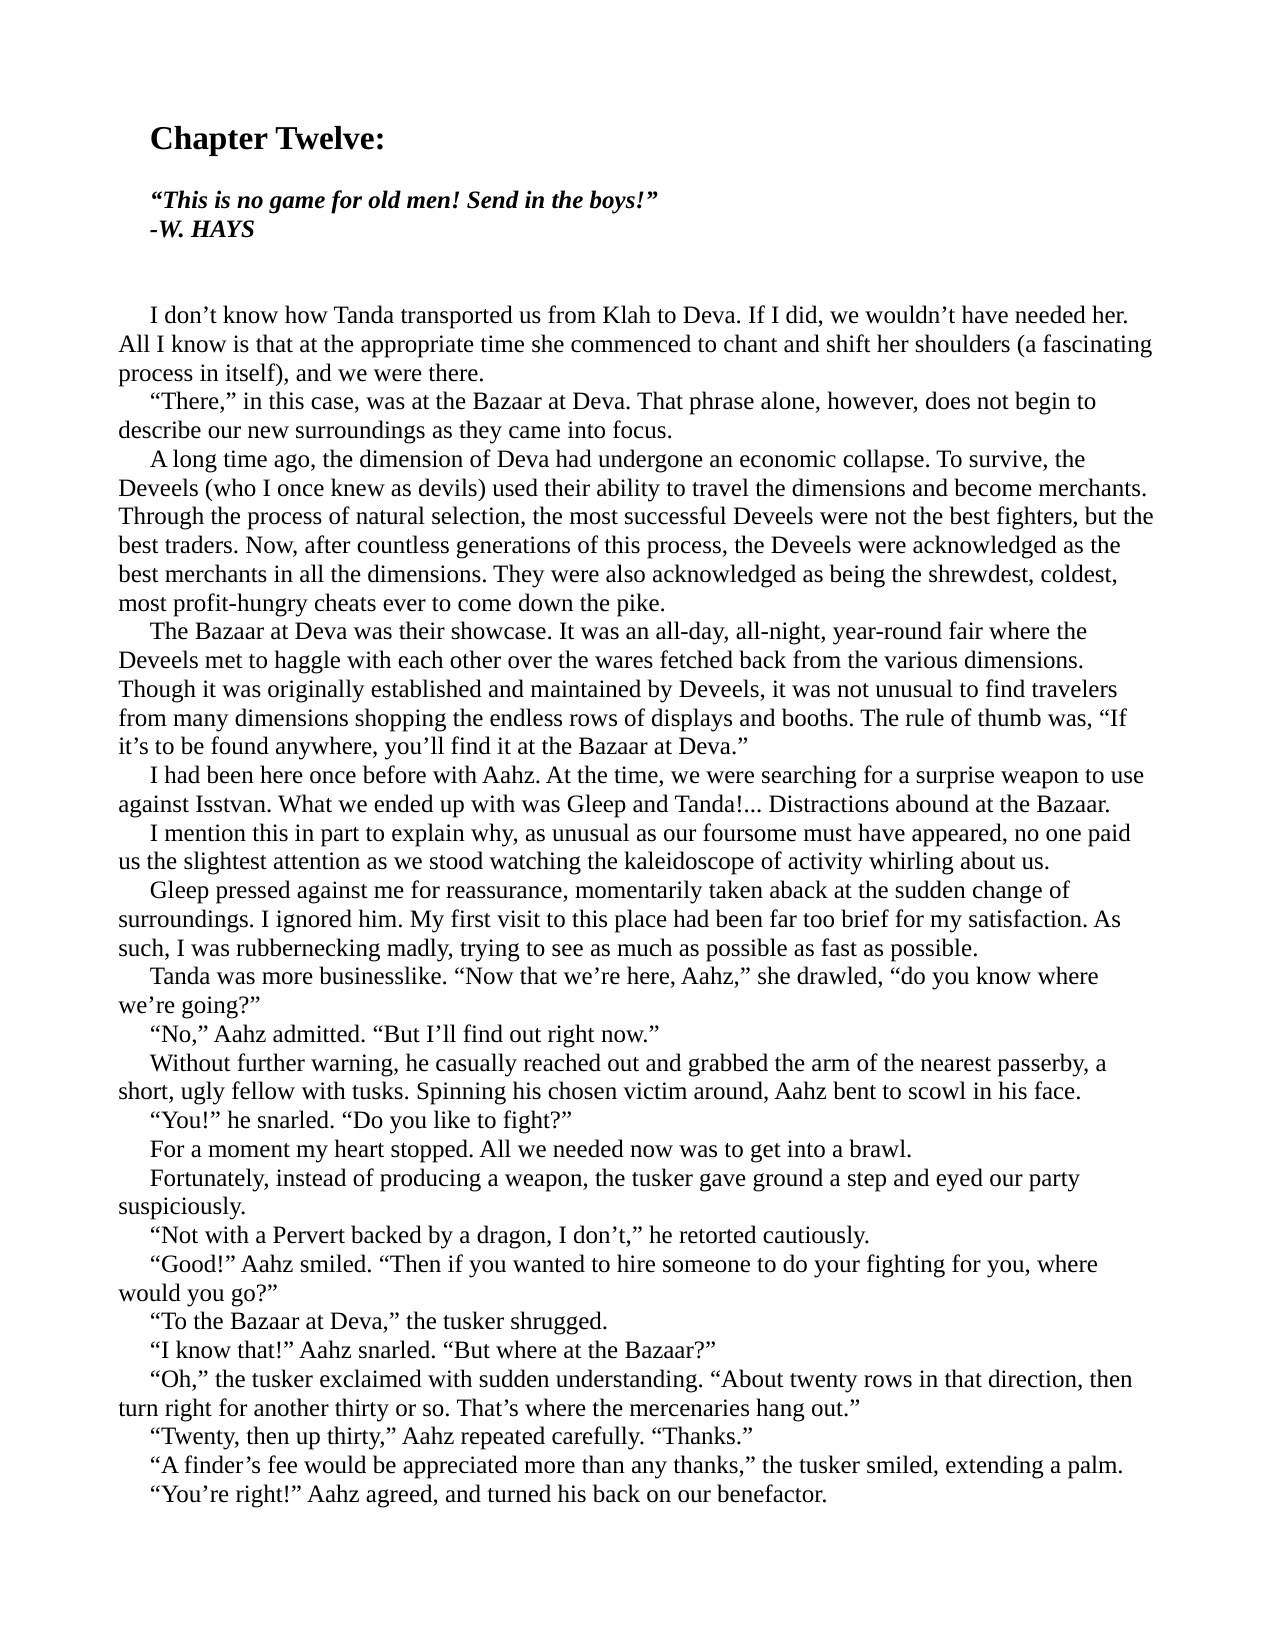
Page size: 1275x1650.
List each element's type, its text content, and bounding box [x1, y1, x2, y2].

text “Twenty, then up thirty,” Aahz repeated carefully. “Thanks.” [118, 1421, 1157, 1450]
text “There,” in this case, was at the Bazaar at Deva. That phrase alone, however, does not begin to describe our new surroundings as they came into focus. [118, 386, 1157, 444]
text -W. HAYS [118, 214, 1157, 243]
text “You’re right!” Aahz agreed, and turned his back on our benefactor. [118, 1479, 1157, 1508]
text A long time ago, the dimension of Deva had undergone an economic collapse. To survive, the Deveels (who I once knew as devils) used their ability to travel the dimensions and become merchants. Through the process of natural selection, the most successful Deveels were not the best fighters, but the best traders. Now, after countless generations of this process, the Deveels were acknowledged as the best merchants in all the dimensions. They were also acknowledged as being the shrewdest, coldest, most profit-hungry cheats ever to come down the pike. [118, 444, 1157, 616]
text For a moment my heart stopped. All we needed now was to get into a brawl. [118, 1134, 1157, 1163]
text I mention this in part to explain why, as unusual as our foursome must have appeared, no one paid us the slightest attention as we stood watching the kaleidoscope of activity whirling about us. [118, 818, 1157, 875]
text I had been here once before with Aahz. At the time, we were searching for a surprise weapon to use against Isstvan. What we ended up with was Gleep and Tanda!... Distractions abound at the Bazaar. [118, 760, 1157, 818]
text Tanda was more businesslike. “Now that we’re here, Aahz,” she drawled, “do you know where we’re going?” [118, 961, 1157, 1019]
text “I know that!” Aahz snarled. “But where at the Bazaar?” [118, 1335, 1157, 1364]
text “You!” he snarled. “Do you like to fight?” [118, 1105, 1157, 1134]
text Gleep pressed against me for reassurance, momentarily taken aback at the sudden change of surroundings. I ignored him. My first visit to this place had been far too brief for my satisfaction. As such, I was rubbernecking madly, trying to see as much as possible as fast as possible. [118, 875, 1157, 961]
text “Good!” Aahz smiled. “Then if you wanted to hire someone to do your fighting for you, where would you go?” [118, 1249, 1157, 1306]
text Fortunately, instead of producing a weapon, the tusker gave ground a step and eyed our party suspiciously. [118, 1163, 1157, 1220]
text Without further warning, he casually reached out and grabbed the arm of the nearest passerby, a short, ugly fellow with tusks. Spinning his chosen victim around, Aahz bent to scowl in his face. [118, 1048, 1157, 1105]
text The Bazaar at Deva was their showcase. It was an all-day, all-night, year-round fair where the Deveels met to haggle with each other over the wares fetched back from the various dimensions. Though it was originally established and maintained by Deveels, it was not unusual to find travelers from many dimensions shopping the endless rows of displays and booths. The rule of thumb was, “If it’s to be found anywhere, you’ll find it at the Bazaar at Deva.” [118, 616, 1157, 760]
text “No,” Aahz admitted. “But I’ll find out right now.” [118, 1019, 1157, 1048]
subtitle Chapter Twelve: [118, 118, 1157, 156]
text “Oh,” the tusker exclaimed with sudden understanding. “About twenty rows in that direction, then turn right for another thirty or so. That’s where the mercenaries hang out.” [118, 1364, 1157, 1421]
text “To the Bazaar at Deva,” the tusker shrugged. [118, 1306, 1157, 1335]
text “Not with a Pervert backed by a dragon, I don’t,” he retorted cautiously. [118, 1220, 1157, 1249]
text I don’t know how Tanda transported us from Klah to Deva. If I did, we wouldn’t have needed her. All I know is that at the appropriate time she commenced to chant and shift her shoulders (a fascinating process in itself), and we were there. [118, 300, 1157, 386]
text “A finder’s fee would be appreciated more than any thanks,” the tusker smiled, extending a palm. [118, 1450, 1157, 1479]
text “This is no game for old men! Send in the boys!” [118, 185, 1157, 214]
